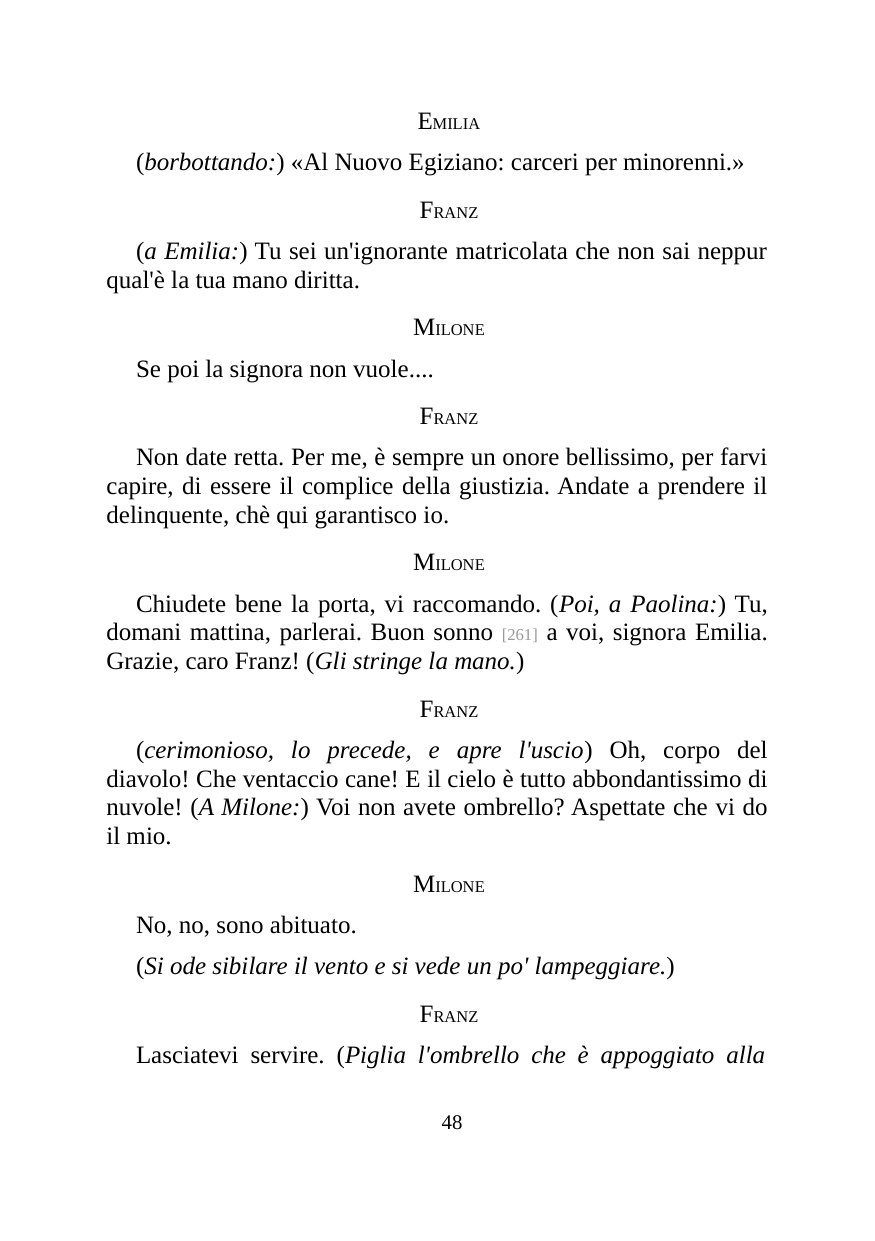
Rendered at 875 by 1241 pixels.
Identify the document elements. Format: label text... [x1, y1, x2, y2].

text Milone [106, 869, 768, 897]
text Emilia [106, 106, 768, 135]
text Franz [106, 401, 768, 430]
text Franz [106, 195, 768, 224]
text Franz [106, 999, 768, 1027]
text Milone [106, 312, 768, 341]
text (a Emilia:) Tu sei un'ignorante matricolata che non sai neppur qual'è la tua mano diritta. [106, 236, 768, 294]
text (Si ode sibilare il vento e si vede un po' lampeggiare.) [106, 951, 768, 980]
text Se poi la signora non vuole.... [106, 354, 768, 382]
text (borbottando:) «Al Nuovo Egiziano: carceri per minorenni.» [106, 147, 768, 176]
text (cerimonioso, lo precede, e apre l'uscio) Oh, corpo del diavolo! Che ventaccio cane! E il cielo è tutto abbondantissimo di nuvole! (A Milone:) Voi non avete ombrello? Aspettate che vi do il mio. [106, 735, 768, 850]
text Lasciatevi servire. (Piglia l'ombrello che è appoggiato alla [106, 1040, 768, 1069]
text Chiudete bene la porta, vi raccomando. (Poi, a Paolina:) Tu, domani mattina, parlerai. Buon sonno [261] a voi, signora Emilia. Grazie, caro Franz! (Gli stringe la mano.) [106, 589, 768, 675]
text Franz [106, 694, 768, 722]
text Non date retta. Per me, è sempre un onore bellissimo, per farvi capire, di essere il complice della giustizia. Andate a prendere il delinquente, chè qui garantisco io. [106, 442, 768, 529]
text No, no, sono abituato. [106, 910, 768, 939]
text Milone [106, 547, 768, 576]
